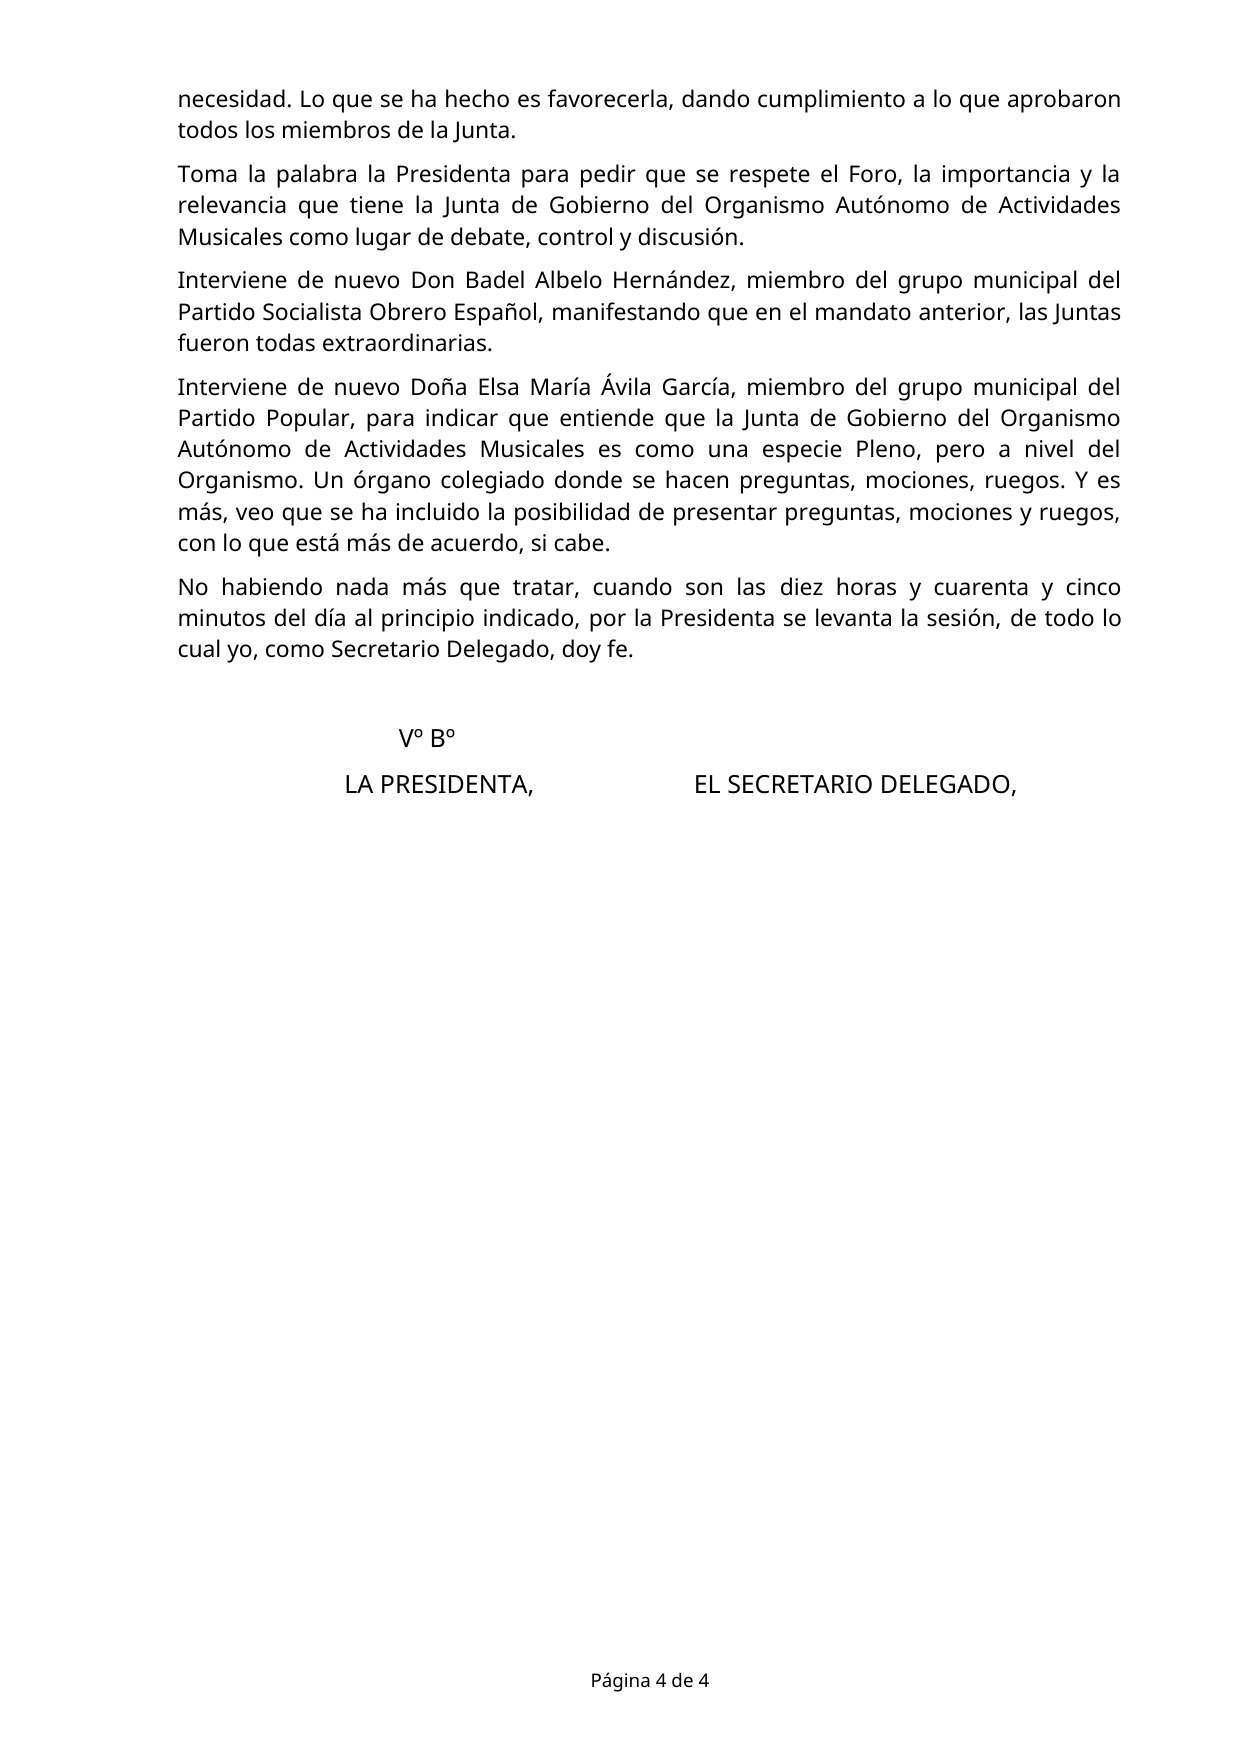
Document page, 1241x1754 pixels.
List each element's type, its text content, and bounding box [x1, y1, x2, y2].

text Toma la palabra la Presidenta para pedir que se respete el Foro, la importancia y la relevancia que tiene la Junta de Gobierno del Organismo Autónomo de Actividades Musicales como lugar de debate, control y discusión. [177, 158, 1122, 252]
text Interviene de nuevo Doña Elsa María Ávila García, miembro del grupo municipal del Partido Popular, para indicar que entiende que la Junta de Gobierno del Organismo Autónomo de Actividades Musicales es como una especie Pleno, pero a nivel del Organismo. Un órgano colegiado donde se hacen preguntas, mociones, ruegos. Y es más, veo que se ha incluido la posibilidad de presentar preguntas, mociones y ruegos, con lo que está más de acuerdo, si cabe. [177, 371, 1122, 558]
text No habiendo nada más que tratar, cuando son las diez horas y cuarenta y cinco minutos del día al principio indicado, por la Presidenta se levanta la sesión, de todo lo cual yo, como Secretario Delegado, doy fe. [177, 571, 1122, 664]
text Interviene de nuevo Don Badel Albelo Hernández, miembro del grupo municipal del Partido Socialista Obrero Español, manifestando que en el mandato anterior, las Juntas fueron todas extraordinarias. [177, 264, 1122, 358]
text Vº Bº [177, 721, 1122, 755]
text LA PRESIDENTA, EL SECRETARIO DELEGADO, [177, 767, 1122, 801]
text necesidad. Lo que se ha hecho es favorecerla, dando cumplimiento a lo que aprobaron todos los miembros de la Junta. [177, 83, 1122, 146]
